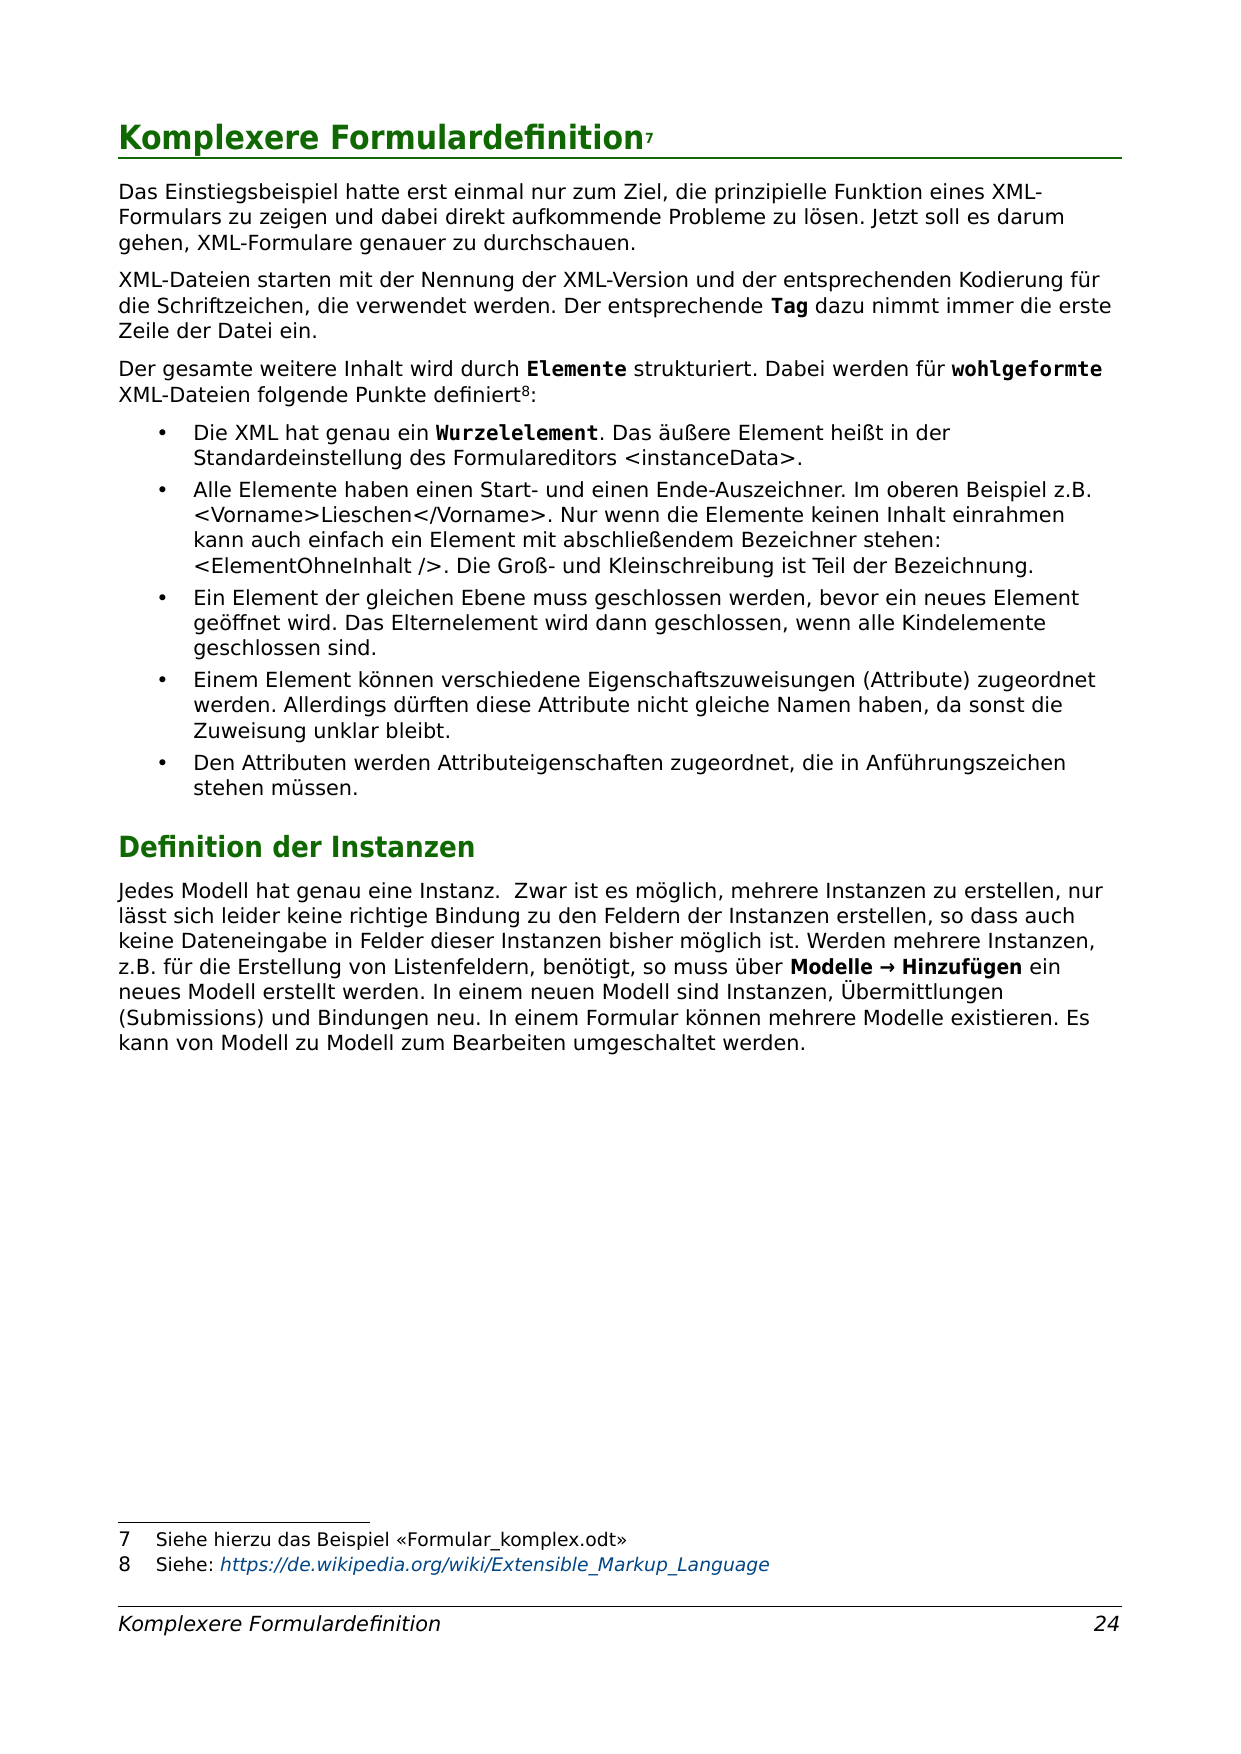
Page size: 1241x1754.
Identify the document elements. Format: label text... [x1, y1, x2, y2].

list Den Attributen werden Attributeigenschaften zugeordnet, die in Anführungszeichen stehen müssen. [156, 751, 1122, 800]
list Alle Elemente haben einen Start- und einen Ende-Auszeichner. Im oberen Beispiel z.B. <Vorname>Lieschen</Vorname>. Nur wenn die Elemente keinen Inhalt einrahmen kann auch einfach ein Element mit abschließendem Bezeichner stehen: <ElementOhneInhalt />. Die Groß- und Kleinschreibung ist Teil der Bezeichnung. [156, 478, 1122, 578]
subtitle Definition der Instanzen [118, 831, 1122, 865]
list Die XML hat genau ein Wurzelelement. Das äußere Element heißt in der Standardeinstellung des Formulareditors <instanceData>. [156, 421, 1122, 470]
text Jedes Modell hat genau eine Instanz. Zwar ist es möglich, mehrere Instanzen zu erstellen, nur lässt sich leider keine richtige Bindung zu den Feldern der Instanzen erstellen, so dass auch keine Dateneingabe in Felder dieser Instanzen bisher möglich ist. Werden mehrere Instanzen, z.B. für die Erstellung von Listenfeldern, benötigt, so muss über Modelle → Hinzufügen ein neues Modell erstellt werden. In einem neuen Modell sind Instanzen, Übermittlungen (Submissions) und Bindungen neu. In einem Formular können mehrere Modelle existieren. Es kann von Modell zu Modell zum Bearbeiten umgeschaltet werden. [118, 879, 1122, 1056]
subtitle Komplexere Formulardefinition [118, 118, 1122, 157]
list Einem Element können verschiedene Eigenschaftszuweisungen (Attribute) zugeordnet werden. Allerdings dürften diese Attribute nicht gleiche Namen haben, da sonst die Zuweisung unklar bleibt. [156, 668, 1122, 743]
text Das Einstiegsbeispiel hatte erst einmal nur zum Ziel, die prinzipielle Funktion eines XML-Formulars zu zeigen und dabei direkt aufkommende Probleme zu lösen. Jetzt soll es darum gehen, XML-Formulare genauer zu durchschauen. [118, 180, 1122, 255]
text Siehe: https://de.wikipedia.org/wiki/Extensible_Markup_Language [118, 1553, 1122, 1576]
list Ein Element der gleichen Ebene muss geschlossen werden, bevor ein neues Element geöffnet wird. Das Elternelement wird dann geschlossen, wenn alle Kindelemente geschlossen sind. [156, 586, 1122, 661]
text Siehe hierzu das Beispiel «Formular_komplex.odt» [118, 1528, 1122, 1552]
text XML-Dateien starten mit der Nennung der XML-Version und der entsprechenden Kodierung für die Schriftzeichen, die verwendet werden. Der entsprechende Tag dazu nimmt immer die erste Zeile der Datei ein. [118, 268, 1122, 344]
text Der gesamte weitere Inhalt wird durch Elemente strukturiert. Dabei werden für wohlgeformte XML-Dateien folgende Punkte definiert: [118, 357, 1122, 407]
